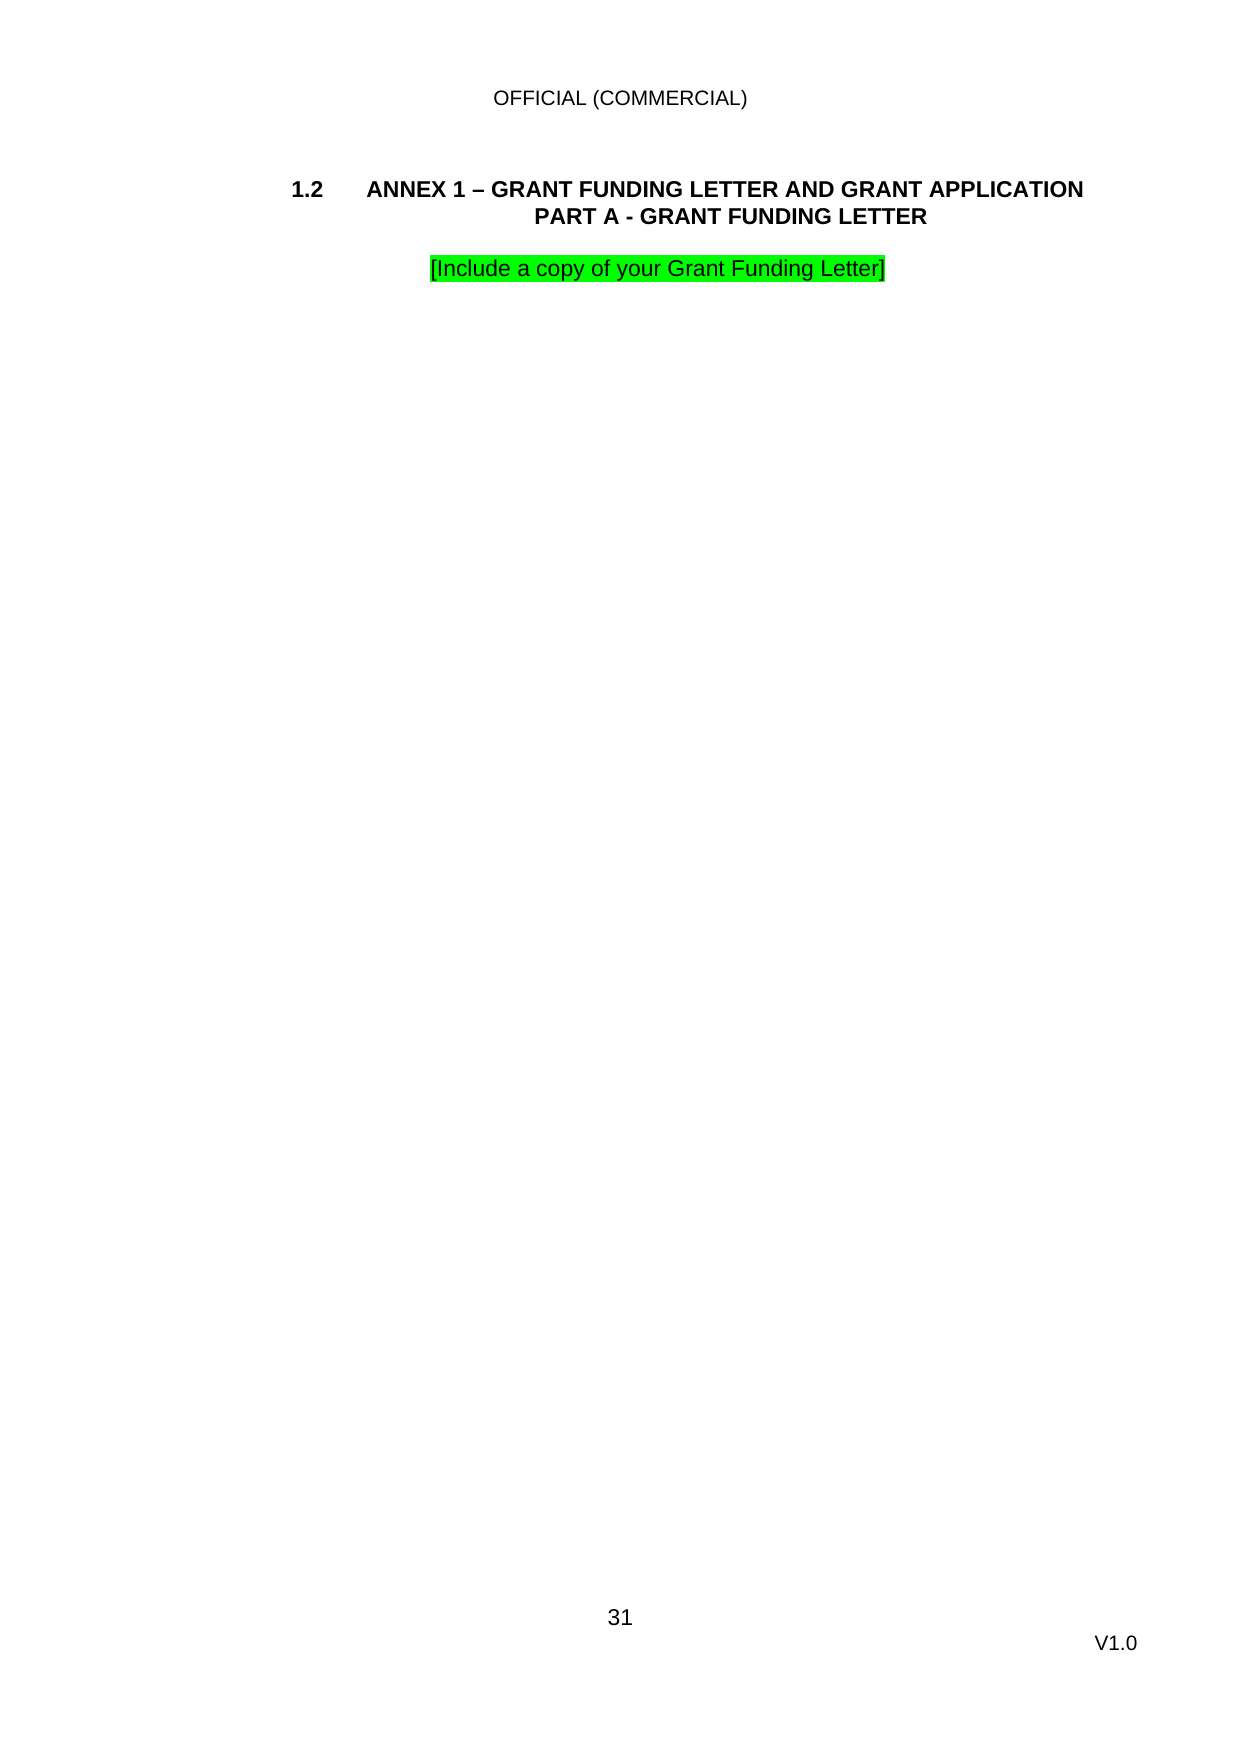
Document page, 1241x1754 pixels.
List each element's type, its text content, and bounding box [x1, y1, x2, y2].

text PART A - GRANT FUNDING LETTER [178, 203, 1137, 229]
subtitle ANNEX 1 – GRANT Funding LETTER and grant application [244, 176, 1137, 203]
text [Include a copy of your Grant Funding Letter] [178, 255, 1137, 282]
